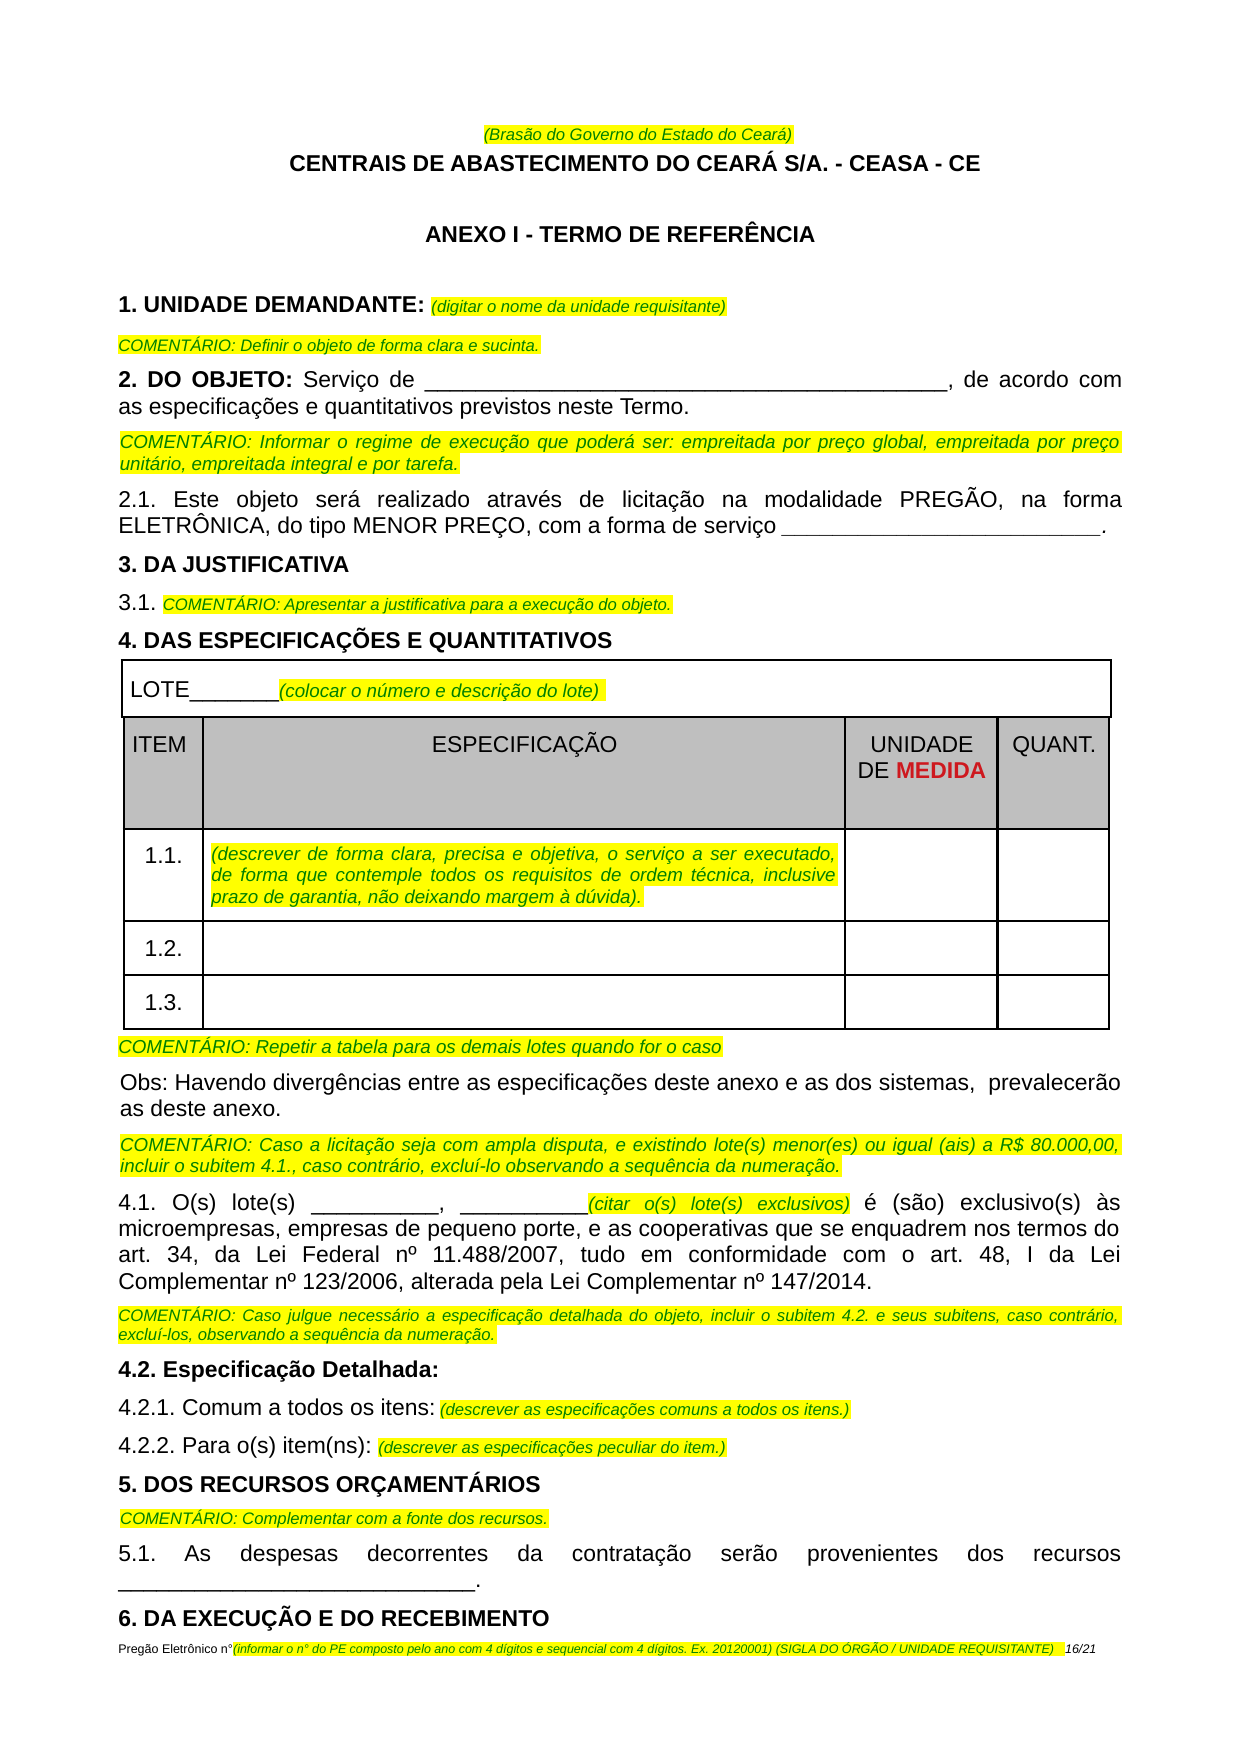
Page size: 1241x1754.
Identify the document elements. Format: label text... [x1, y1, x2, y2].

table_cell [846, 976, 996, 1027]
text 5.1. As despesas decorrentes da contratação serão provenientes dos recursos ____________________________. [118, 1540, 1122, 1593]
table_cell [846, 922, 996, 974]
table_cell [999, 830, 1108, 920]
text 4.2.2. Para o(s) item(ns): (descrever as especificações peculiar do item.) [118, 1432, 1122, 1459]
table_header LOTE_______(colocar o número e descrição do lote) [123, 661, 1110, 716]
table_header ITEM [125, 718, 202, 828]
table_cell 1.3. [125, 976, 202, 1027]
table_cell 1.2. [125, 922, 202, 974]
text COMENTÁRIO: Complementar com a fonte dos recursos. [120, 1509, 1122, 1528]
table_cell [204, 922, 844, 974]
table_cell [846, 830, 996, 920]
text 2. DO OBJETO: Serviço de _________________________________________, de acordo com as especificações e quantitativos previstos neste Termo. [118, 366, 1122, 419]
text ANEXO I - TERMO DE REFERÊNCIA [118, 221, 1122, 247]
text COMENTÁRIO: Informar o regime de execução que poderá ser: empreitada por preço global, empreitada por preço unitário, empreitada integral e por tarefa. [119, 431, 1122, 474]
text COMENTÁRIO: Repetir a tabela para os demais lotes quando for o caso [118, 1036, 1122, 1057]
text 2.1. Este objeto será realizado através de licitação na modalidade PREGÃO, na forma ELETRÔNICA, do tipo MENOR PREÇO, com a forma de serviço _________________________. [118, 486, 1122, 539]
table_cell 1.1. [125, 830, 202, 920]
table_header UNIDADE DE MEDIDA [846, 718, 996, 828]
text 1. UNIDADE DEMANDANTE: (digitar o nome da unidade requisitante) [118, 291, 1122, 318]
table_cell [999, 922, 1108, 974]
text 4.2. Especificação Detalhada: [118, 1356, 1122, 1382]
text Obs: Havendo divergências entre as especificações deste anexo e as dos sistemas, prevalecerão as deste anexo. [119, 1069, 1122, 1122]
table_header QUANT. [999, 718, 1108, 828]
text 4. DAS ESPECIFICAÇÕES E QUANTITATIVOS [118, 627, 1122, 653]
text COMENTÁRIO: Caso a licitação seja com ampla disputa, e existindo lote(s) menor(es) ou igual (ais) a R$ 80.000,00, incluir o subitem 4.1., caso contrário, excluí-lo observando a sequência da numeração. [120, 1133, 1122, 1177]
table_cell [204, 976, 844, 1027]
table_header ESPECIFICAÇÃO [204, 718, 844, 828]
text 3.1. COMENTÁRIO: Apresentar a justificativa para a execução do objeto. [118, 589, 1122, 615]
text 4.2.1. Comum a todos os itens: (descrever as especificações comuns a todos os itens.) [118, 1394, 1122, 1421]
text 6. DA EXECUÇÃO E DO RECEBIMENTO [118, 1604, 1122, 1631]
table_cell (descrever de forma clara, precisa e objetiva, o serviço a ser executado, de forma que contemple todos os requisitos de ordem técnica, inclusive prazo de garantia, não deixando margem à dúvida). [204, 830, 844, 920]
text COMENTÁRIO: Definir o objeto de forma clara e sucinta. [118, 335, 1122, 354]
text 4.1. O(s) lote(s) __________, __________(citar o(s) lote(s) exclusivos) é (são) exclusivo(s) às microempresas, empresas de pequeno porte, e as cooperativas que se enquadrem nos termos do art. 34, da Lei Federal nº 11.488/2007, tudo em conformidade com o art. 48, I da Lei Complementar nº 123/2006, alterada pela Lei Complementar nº 147/2014. [118, 1188, 1121, 1294]
text 5. DOS RECURSOS ORÇAMENTÁRIOS [118, 1471, 1122, 1497]
text 3. DA JUSTIFICATIVA [118, 551, 1122, 577]
table_cell [999, 976, 1108, 1027]
text COMENTÁRIO: Caso julgue necessário a especificação detalhada do objeto, incluir o subitem 4.2. e seus subitens, caso contrário, excluí-los, observando a sequência da numeração. [118, 1306, 1122, 1344]
